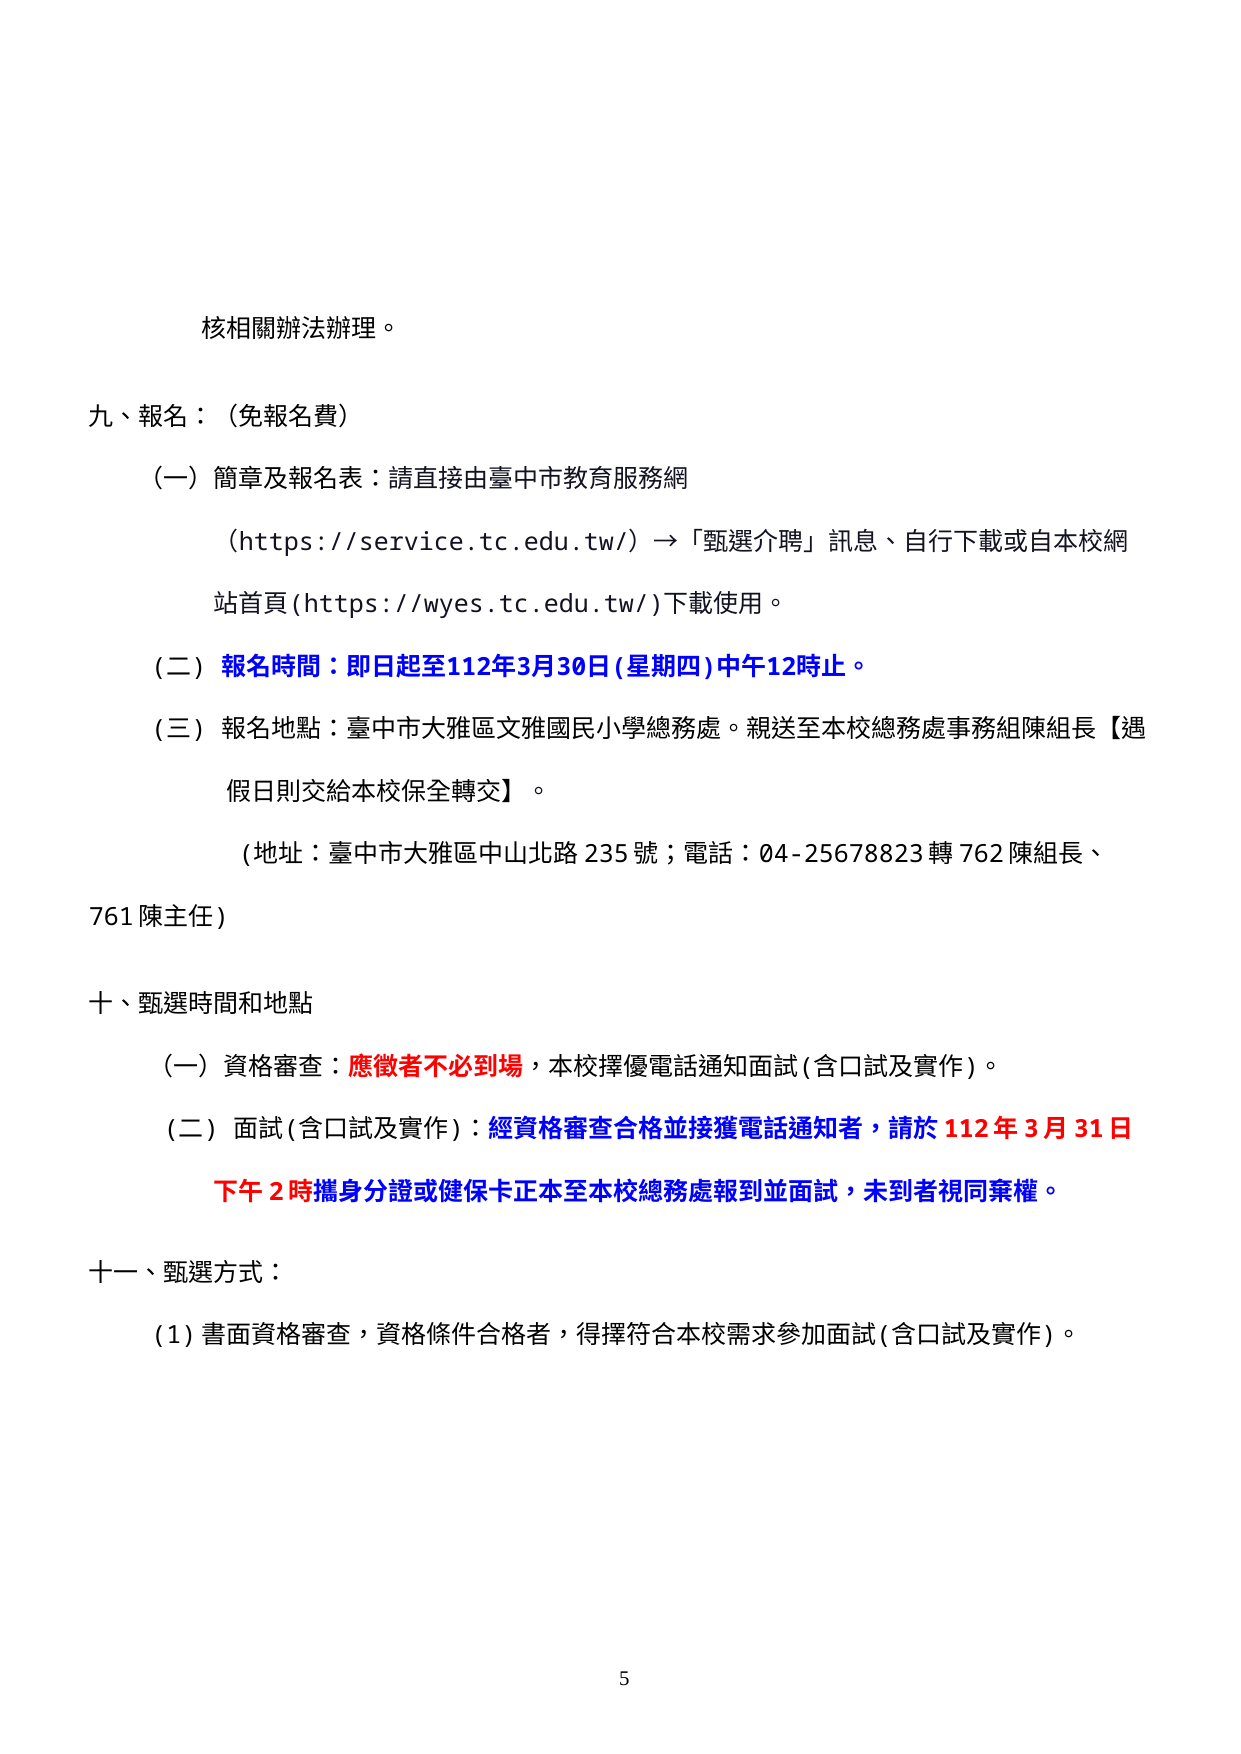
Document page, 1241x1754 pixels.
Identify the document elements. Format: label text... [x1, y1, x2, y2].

text (地址：臺中市大雅區中山北路235號；電話：04-25678823轉762陳組長、761陳主任) [89, 810, 1152, 935]
text (三) 報名地點：臺中市大雅區文雅國民小學總務處。親送至本校總務處事務組陳組長【遇假日則交給本校保全轉交】。 [151, 685, 1152, 810]
text （一）簡章及報名表：請直接由臺中市教育服務網（https://service.tc.edu.tw/）→「甄選介聘」訊息、自行下載或自本校網站首頁(https://wyes.tc.edu.tw/)下載使用。 [89, 435, 1152, 622]
text (二) 報名時間：即日起至112年3月30日(星期四)中午12時止。 [89, 622, 1152, 685]
text 十、甄選時間和地點 [89, 960, 1152, 1022]
text (二) 面試(含口試及實作)：經資格審查合格並接獲電話通知者，請於112年3月31日下午2時攜身分證或健保卡正本至本校總務處報到並面試，未到者視同棄權。 [89, 1085, 1152, 1210]
text 核相關辦法辦理。 [151, 285, 1152, 347]
text （一）資格審查：應徵者不必到場，本校擇優電話通知面試(含口試及實作)。 [89, 1022, 1152, 1085]
text 九、報名：（免報名費） [89, 372, 1152, 435]
list 書面資格審查，資格條件合格者，得擇符合本校需求參加面試(含口試及實作)。 [151, 1291, 1152, 1354]
text 十一、甄選方式： [89, 1229, 1152, 1291]
